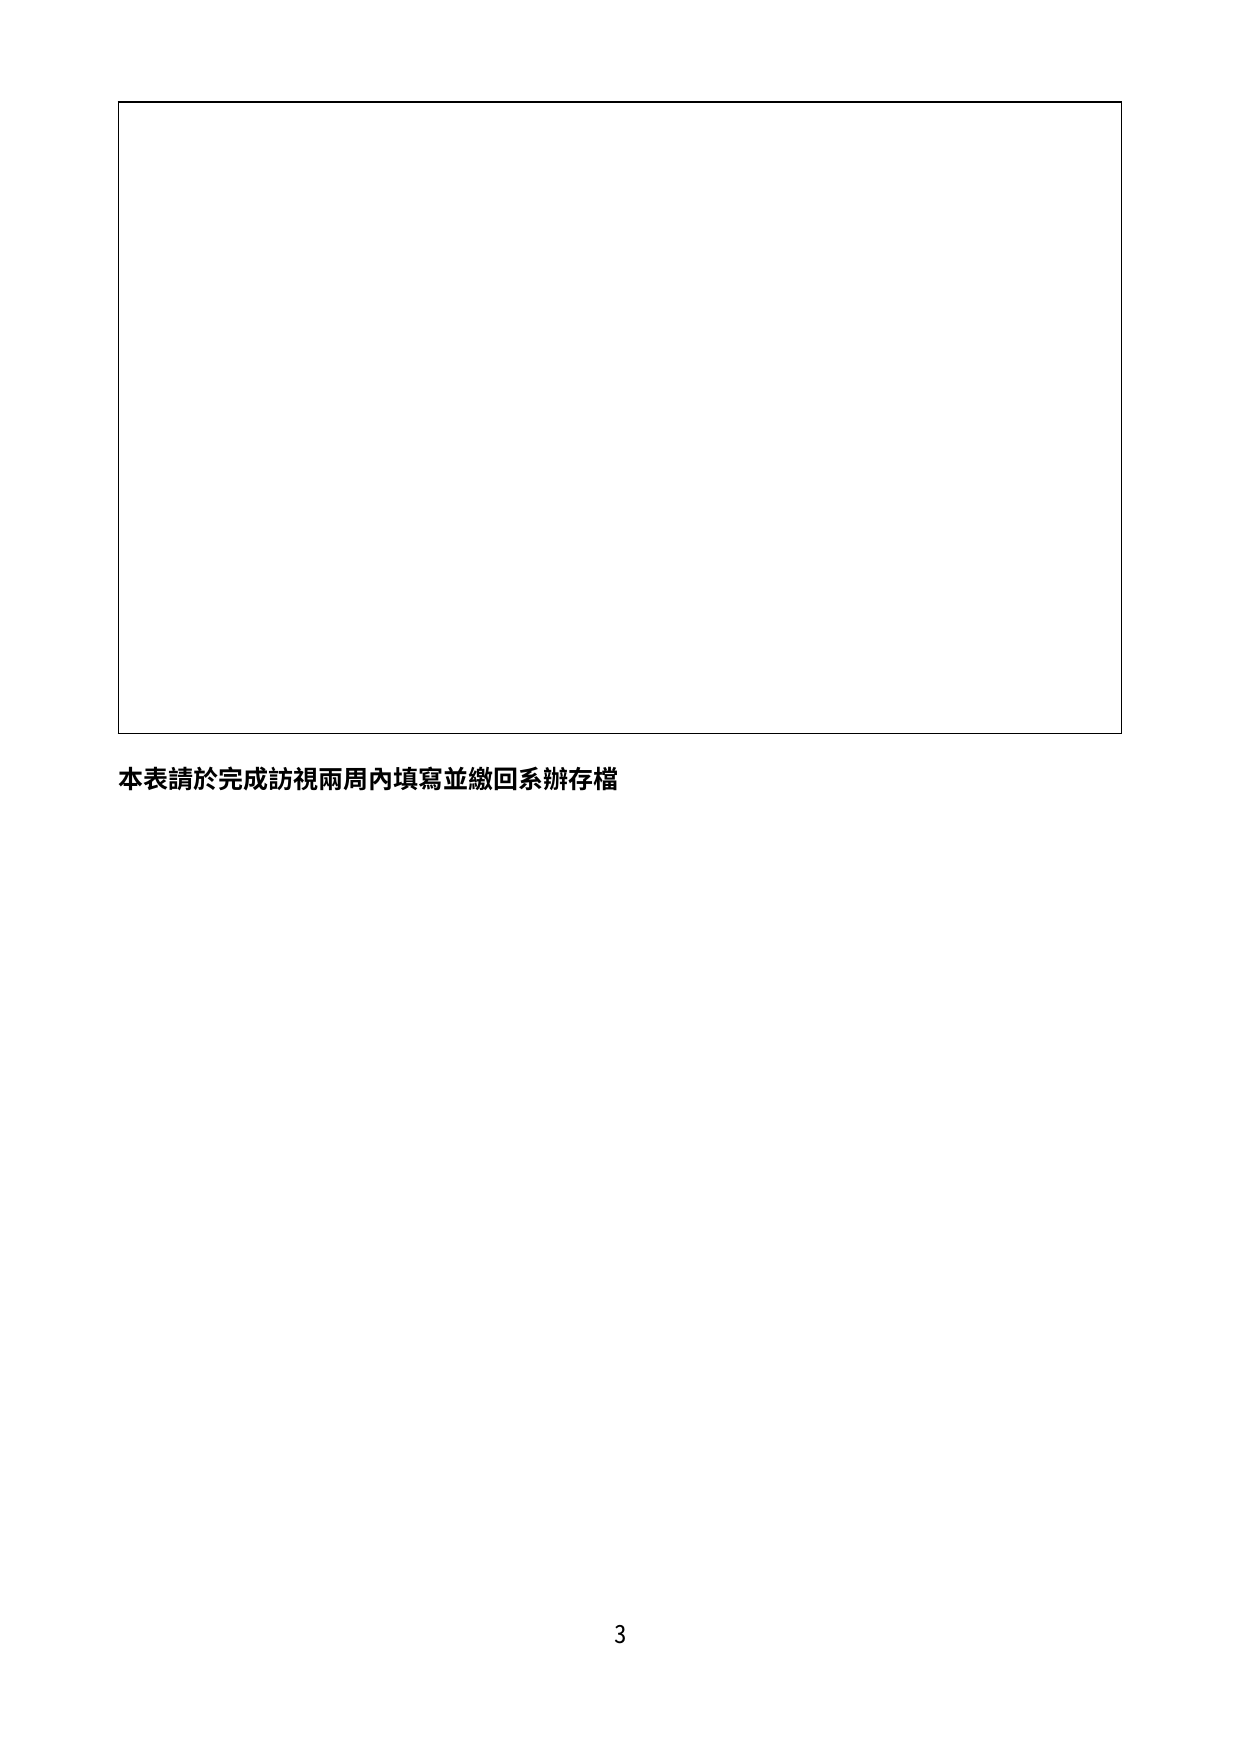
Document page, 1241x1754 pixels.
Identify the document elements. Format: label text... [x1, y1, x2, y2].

table_cell [119, 103, 1121, 733]
text 本表請於完成訪視兩周內填寫並繳回系辦存檔 [118, 734, 1122, 797]
